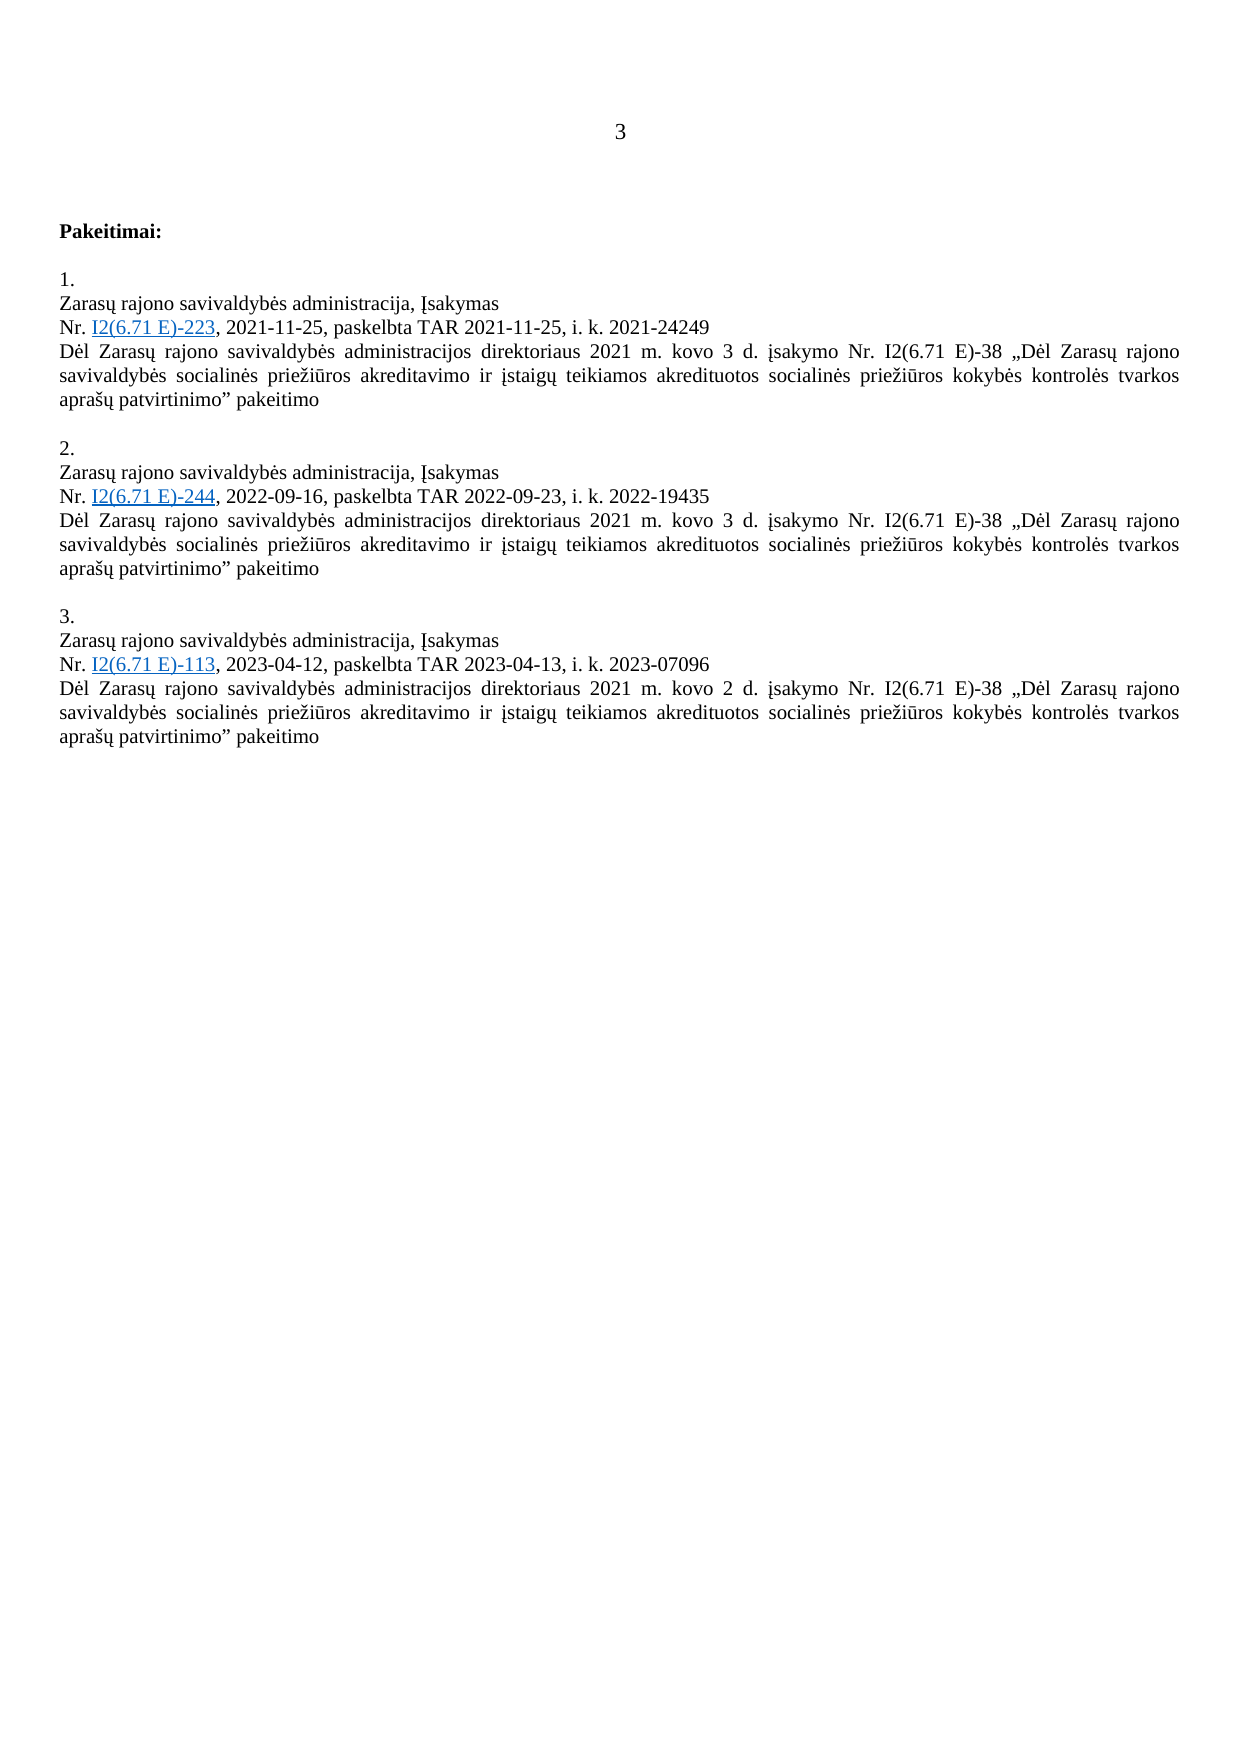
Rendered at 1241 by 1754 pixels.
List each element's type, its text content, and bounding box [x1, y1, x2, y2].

text 1. [59, 267, 1181, 291]
text Zarasų rajono savivaldybės administracija, Įsakymas [59, 291, 1181, 315]
text Nr. I2(6.71 E)-223, 2021-11-25, paskelbta TAR 2021-11-25, i. k. 2021-24249 [59, 315, 1181, 339]
text Pakeitimai: [59, 219, 1181, 243]
text Dėl Zarasų rajono savivaldybės administracijos direktoriaus 2021 m. kovo 2 d. įsakymo Nr. I2(6.71 E)-38 „Dėl Zarasų rajono savivaldybės socialinės priežiūros akreditavimo ir įstaigų teikiamos akredituotos socialinės priežiūros kokybės kontrolės tvarkos aprašų patvirtinimo” pakeitimo [59, 676, 1181, 748]
text Nr. I2(6.71 E)-244, 2022-09-16, paskelbta TAR 2022-09-23, i. k. 2022-19435 [59, 484, 1181, 508]
text Zarasų rajono savivaldybės administracija, Įsakymas [59, 459, 1181, 484]
text Dėl Zarasų rajono savivaldybės administracijos direktoriaus 2021 m. kovo 3 d. įsakymo Nr. I2(6.71 E)-38 „Dėl Zarasų rajono savivaldybės socialinės priežiūros akreditavimo ir įstaigų teikiamos akredituotos socialinės priežiūros kokybės kontrolės tvarkos aprašų patvirtinimo” pakeitimo [59, 339, 1181, 411]
text 2. [59, 436, 1181, 459]
text Zarasų rajono savivaldybės administracija, Įsakymas [59, 628, 1181, 652]
text Nr. I2(6.71 E)-113, 2023-04-12, paskelbta TAR 2023-04-13, i. k. 2023-07096 [59, 652, 1181, 676]
text Dėl Zarasų rajono savivaldybės administracijos direktoriaus 2021 m. kovo 3 d. įsakymo Nr. I2(6.71 E)-38 „Dėl Zarasų rajono savivaldybės socialinės priežiūros akreditavimo ir įstaigų teikiamos akredituotos socialinės priežiūros kokybės kontrolės tvarkos aprašų patvirtinimo” pakeitimo [59, 508, 1181, 580]
text 3. [59, 604, 1181, 628]
